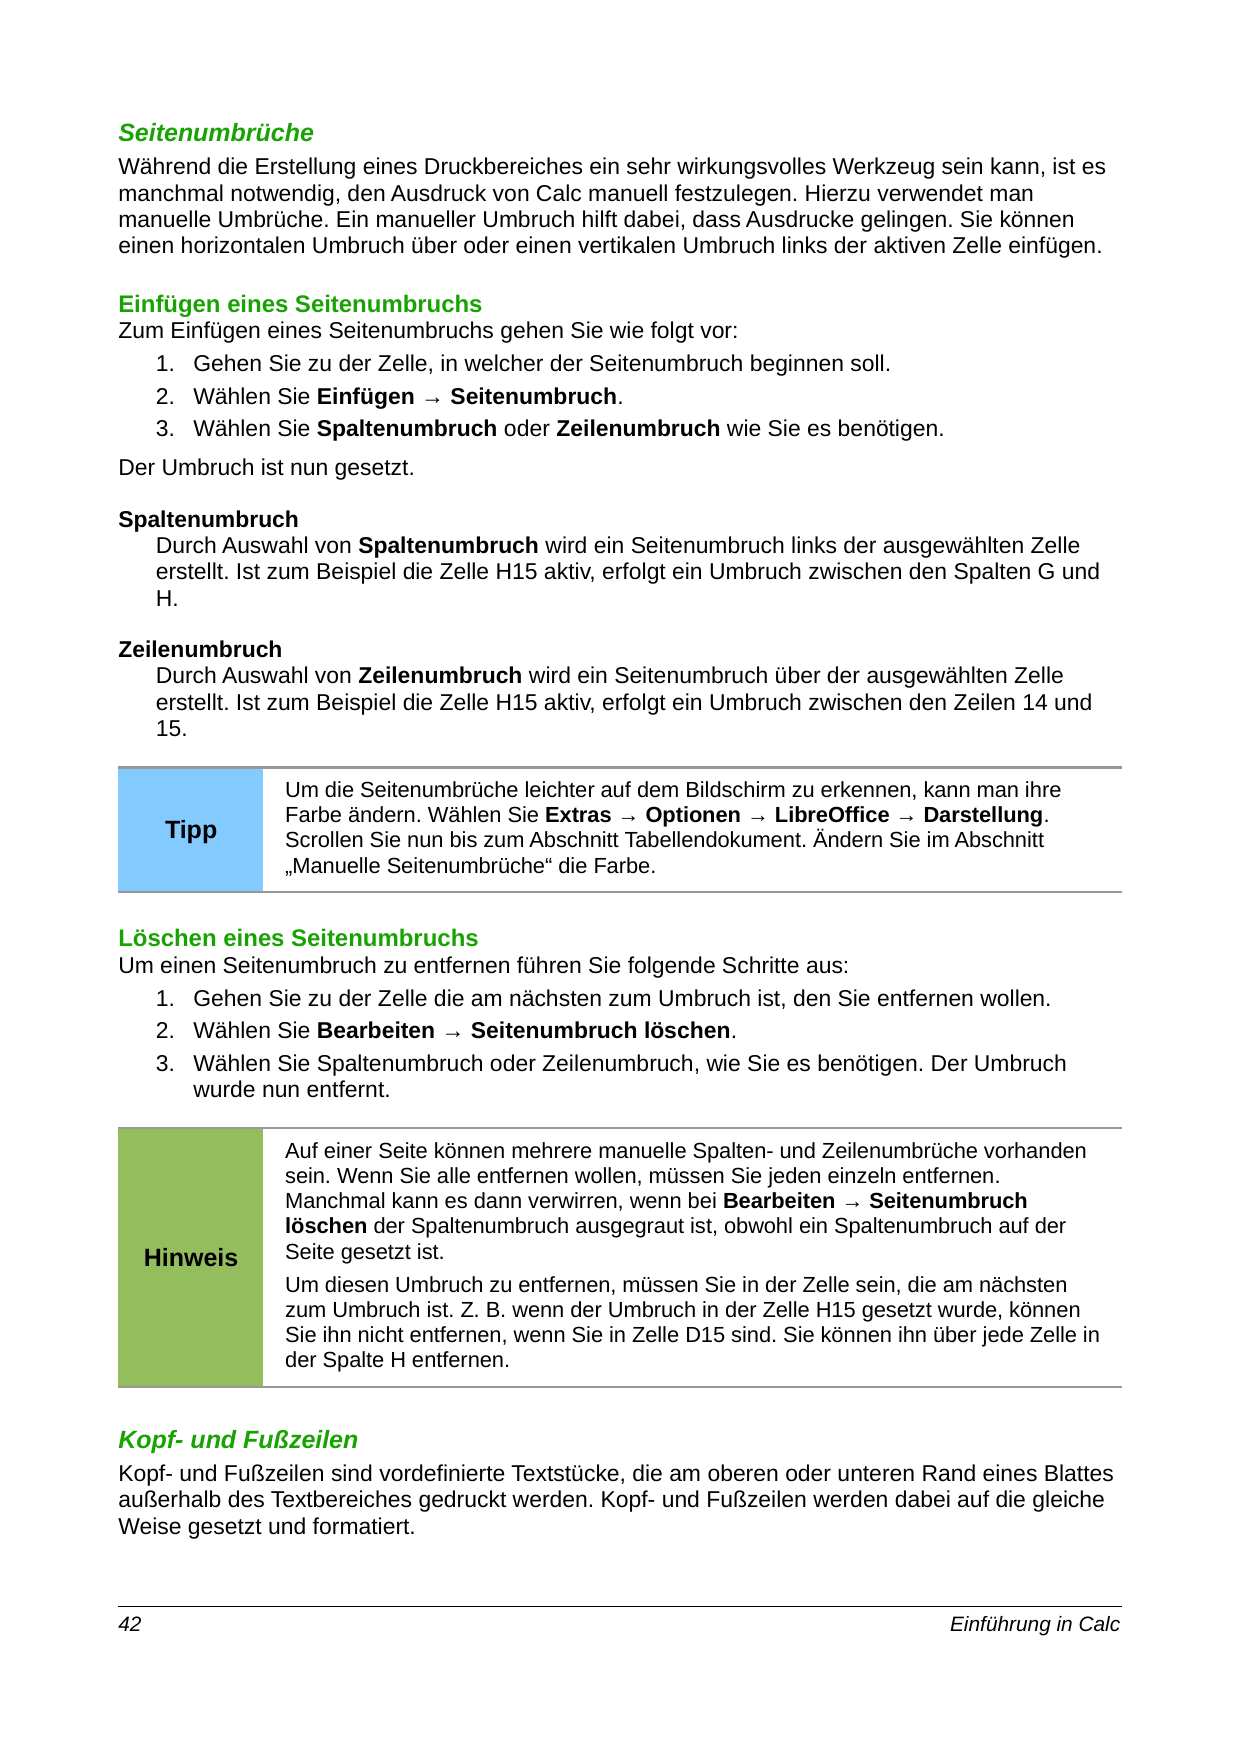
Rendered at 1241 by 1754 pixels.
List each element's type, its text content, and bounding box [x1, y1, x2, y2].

list Wählen Sie Einfügen → Seitenumbruch. [156, 383, 1122, 409]
text Während die Erstellung eines Druckbereiches ein sehr wirkungsvolles Werkzeug sein kann, ist es manchmal notwendig, den Ausdruck von Calc manuell festzulegen. Hierzu verwendet man manuelle Umbrüche. Ein manueller Umbruch hilft dabei, dass Ausdrucke gelingen. Sie können einen horizontalen Umbruch über oder einen vertikalen Umbruch links der aktiven Zelle einfügen. [118, 153, 1122, 258]
list Gehen Sie zu der Zelle, in welcher der Seitenumbruch beginnen soll. [156, 350, 1122, 377]
list Wählen Sie Spaltenumbruch oder Zeilenumbruch wie Sie es benötigen. [156, 415, 1122, 442]
text Durch Auswahl von Zeilenumbruch wird ein Seitenumbruch über der ausgewählten Zelle erstellt. Ist zum Beispiel die Zelle H15 aktiv, erfolgt ein Umbruch zwischen den Zeilen 14 und 15. [156, 662, 1122, 741]
list Um einen Seitenumbruch zu entfernen führen Sie folgende Schritte aus: [118, 952, 1122, 978]
subtitle Kopf- und Fußzeilen [118, 1425, 1122, 1454]
list Wählen Sie Bearbeiten → Seitenumbruch löschen. [156, 1017, 1122, 1043]
table_header Hinweis [118, 1129, 263, 1386]
subtitle Seitenumbrüche [118, 118, 1122, 147]
text Durch Auswahl von Spaltenumbruch wird ein Seitenumbruch links der ausgewählten Zelle erstellt. Ist zum Beispiel die Zelle H15 aktiv, erfolgt ein Umbruch zwischen den Spalten G und H. [156, 532, 1122, 611]
list Spaltenumbruch [118, 506, 1122, 532]
subtitle Einfügen eines Seitenumbruchs [118, 290, 1122, 317]
table_header Auf einer Seite können mehrere manuelle Spalten- und Zeilenumbrüche vorhanden sein. Wenn Sie alle entfernen wollen, müssen Sie jeden einzeln entfernen. Manchmal kann es dann verwirren, wenn bei Bearbeiten → Seitenumbruch löschen der Spaltenumbruch ausgegraut ist, obwohl ein Spaltenumbruch auf der Seite gesetzt ist. Um diesen Umbruch zu entfernen, müssen Sie in der Zelle sein, die am nächsten zum Umbruch ist. Z. B. wenn der Umbruch in der Zelle H15 gesetzt wurde, können Sie ihn nicht entfernen, wenn Sie in Zelle D15 sind. Sie können ihn über jede Zelle in der Spalte H entfernen. [264, 1129, 1122, 1386]
list Wählen Sie Spaltenumbruch oder Zeilenumbruch, wie Sie es benötigen. Der Umbruch wurde nun entfernt. [156, 1050, 1122, 1102]
list Zeilenumbruch [118, 636, 1122, 662]
table_header Tipp [118, 769, 263, 891]
subtitle Löschen eines Seitenumbruchs [118, 924, 1122, 952]
text Der Umbruch ist nun gesetzt. [118, 454, 1122, 481]
table_header Um die Seitenumbrüche leichter auf dem Bildschirm zu erkennen, kann man ihre Farbe ändern. Wählen Sie Extras → Optionen → LibreOffice → Darstellung. Scrollen Sie nun bis zum Abschnitt Tabellendokument. Ändern Sie im Abschnitt „Manuelle Seitenumbrüche“ die Farbe. [264, 769, 1122, 891]
list Gehen Sie zu der Zelle die am nächsten zum Umbruch ist, den Sie entfernen wollen. [156, 984, 1122, 1011]
list Zum Einfügen eines Seitenumbruchs gehen Sie wie folgt vor: [118, 317, 1122, 344]
text Kopf- und Fußzeilen sind vordefinierte Textstücke, die am oberen oder unteren Rand eines Blattes außerhalb des Textbereiches gedruckt werden. Kopf- und Fußzeilen werden dabei auf die gleiche Weise gesetzt und formatiert. [118, 1460, 1122, 1539]
